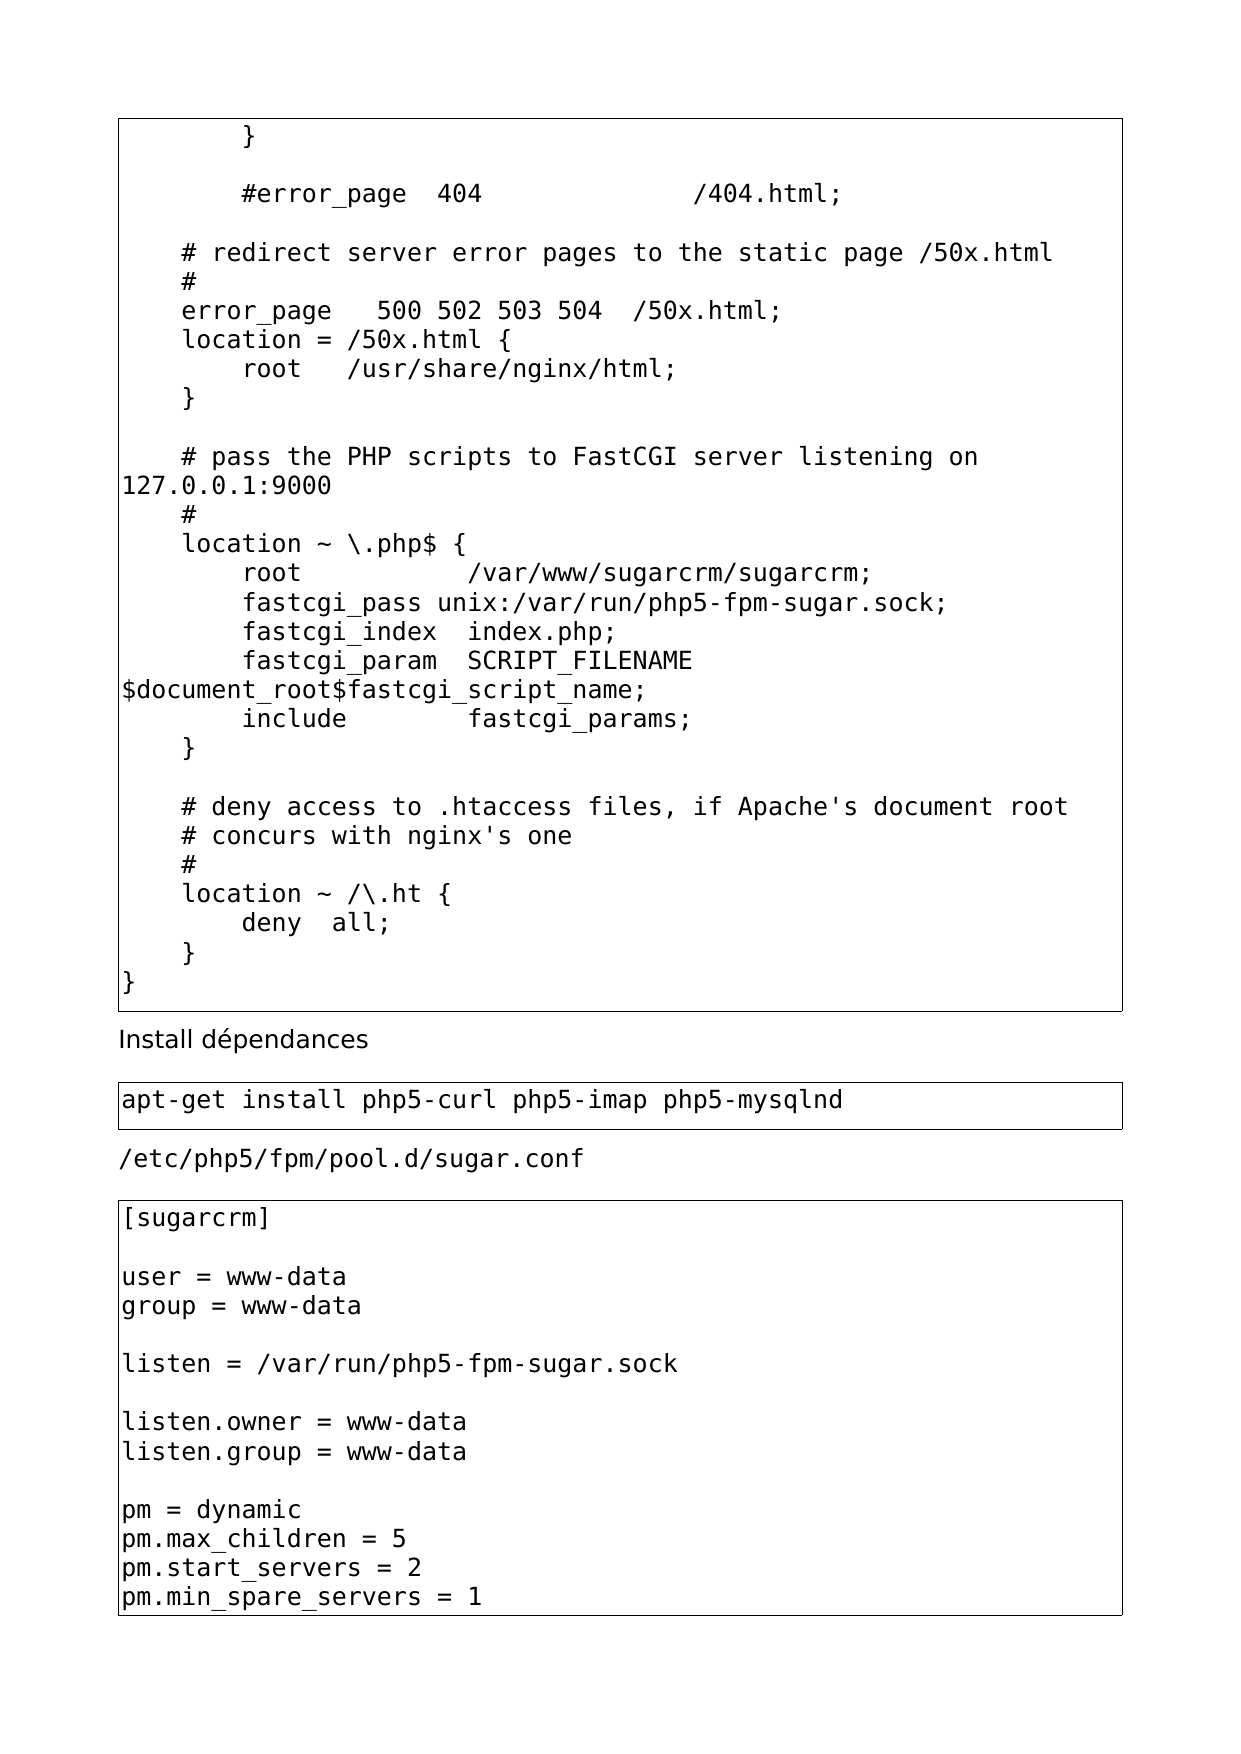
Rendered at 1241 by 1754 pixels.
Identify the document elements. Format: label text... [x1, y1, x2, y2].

text /etc/php5/fpm/pool.d/sugar.conf [118, 1144, 1122, 1173]
text Install dépendances [118, 1026, 1122, 1055]
table_header apt-get install php5-curl php5-imap php5-mysqlnd [119, 1083, 1122, 1129]
table_header } #error_page 404 /404.html; # redirect server error pages to the static page /50x.html # error_page 500 502 503 504 /50x.html; location = /50x.html { root /usr/share/nginx/html; } # pass the PHP scripts to FastCGI server listening on 127.0.0.1:9000 # location ~ \.php$ { root /var/www/sugarcrm/sugarcrm; fastcgi_pass unix:/var/run/php5-fpm-sugar.sock; fastcgi_index index.php; fastcgi_param SCRIPT_FILENAME $document_root$fastcgi_script_name; include fastcgi_params; } # deny access to .htaccess files, if Apache's document root # concurs with nginx's one # location ~ /\.ht { deny all; } } [119, 119, 1122, 1011]
table_header [sugarcrm] user = www-data group = www-data listen = /var/run/php5-fpm-sugar.sock listen.owner = www-data listen.group = www-data pm = dynamic pm.max_children = 5 pm.start_servers = 2 pm.min_spare_servers = 1 [119, 1201, 1122, 1615]
